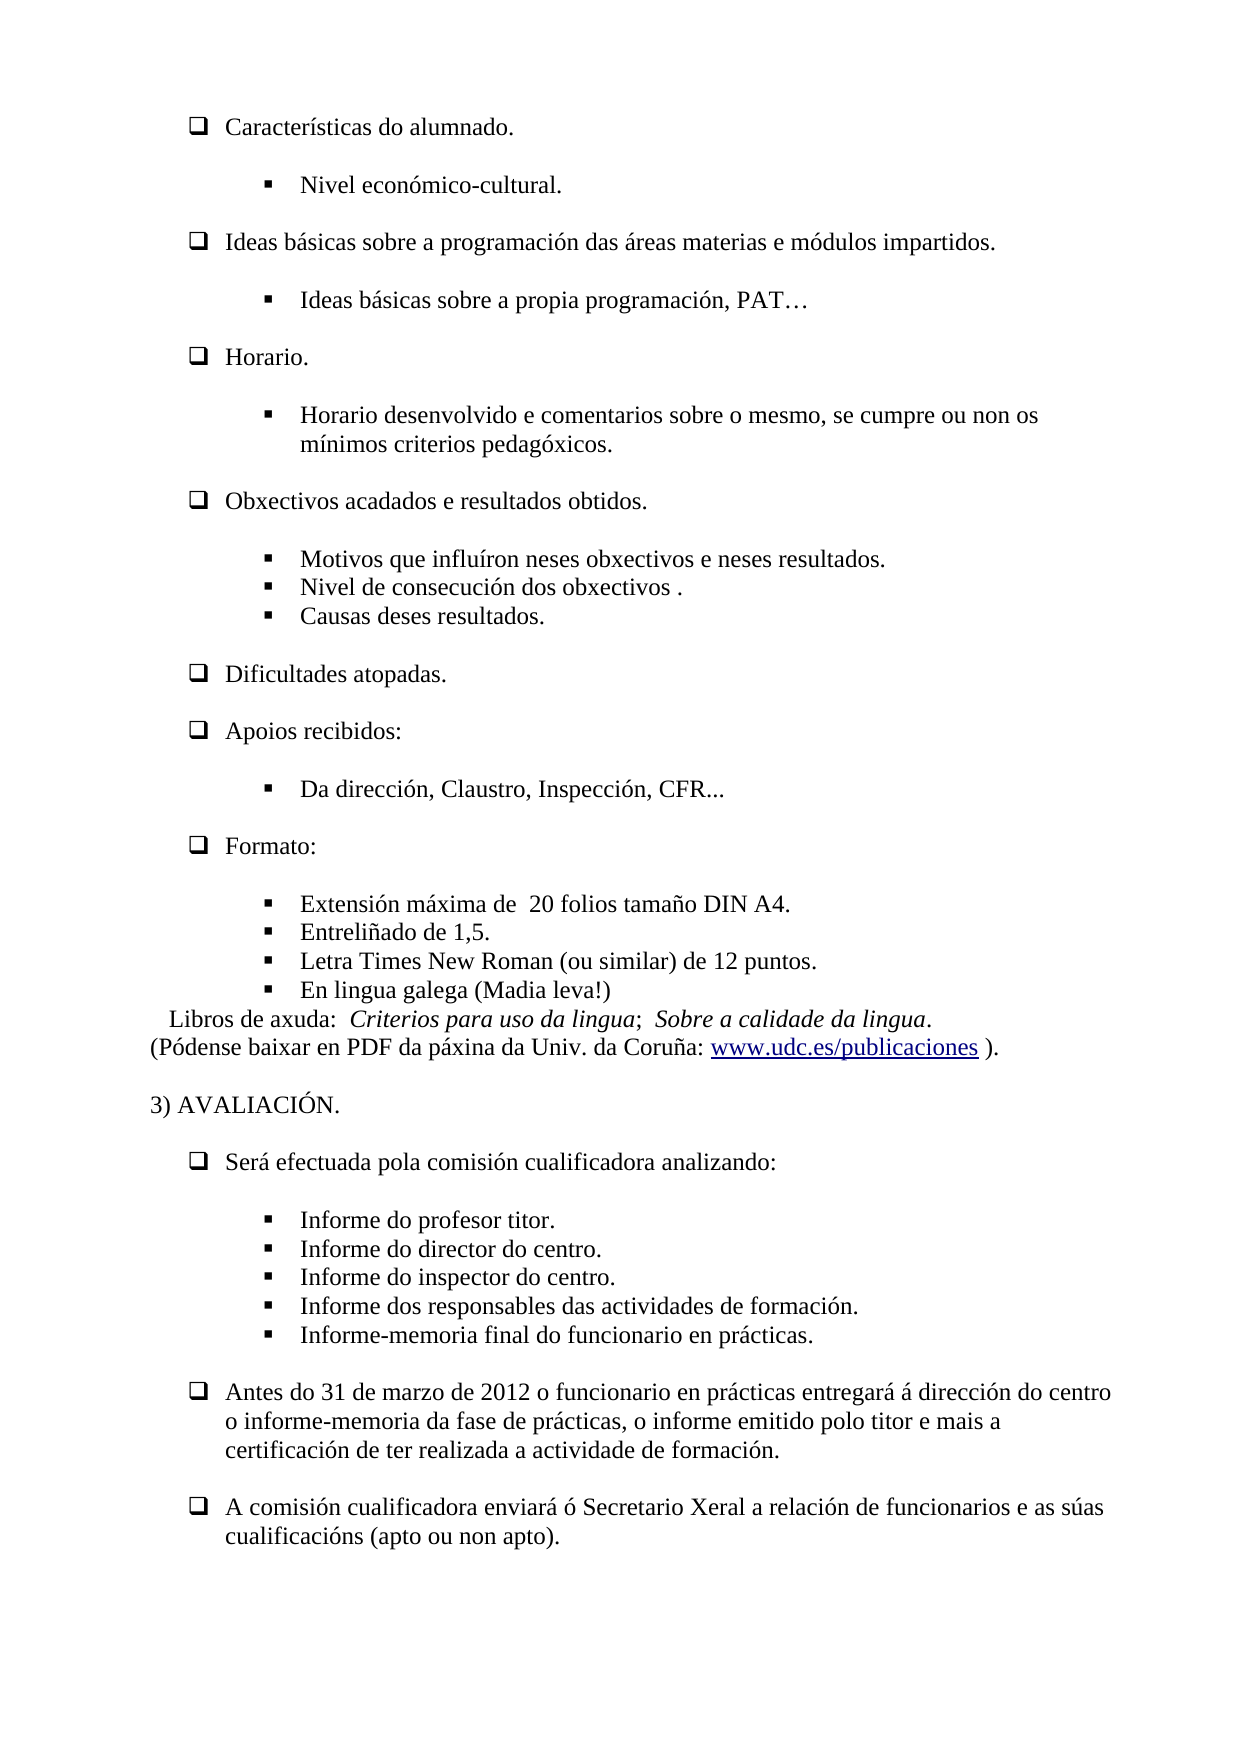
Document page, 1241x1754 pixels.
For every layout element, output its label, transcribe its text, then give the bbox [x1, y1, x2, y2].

list Apoios recibidos: [187, 716, 1125, 745]
list Obxectivos acadados e resultados obtidos. [187, 486, 1125, 515]
list Informe do profesor titor. [262, 1205, 1125, 1234]
text Libros de axuda: Criterios para uso da lingua; Sobre a calidade da lingua. [150, 1004, 1125, 1032]
list Entreliñado de 1,5. [262, 917, 1125, 946]
list Motivos que influíron neses obxectivos e neses resultados. [262, 544, 1125, 572]
list Será efectuada pola comisión cualificadora analizando: [187, 1147, 1125, 1176]
text 3) AVALIACIÓN. [150, 1090, 1125, 1119]
list Formato: [187, 831, 1125, 860]
list Extensión máxima de 20 folios tamaño DIN A4. [262, 889, 1125, 917]
list En lingua galega (Madia leva!) [262, 975, 1125, 1004]
list Informe do inspector do centro. [262, 1262, 1125, 1291]
list A comisión cualificadora enviará ó Secretario Xeral a relación de funcionarios e as súas cualificacións (apto ou non apto). [187, 1492, 1125, 1550]
list Letra Times New Roman (ou similar) de 12 puntos. [262, 946, 1125, 975]
list Características do alumnado. [187, 112, 1125, 141]
list Ideas básicas sobre a programación das áreas materias e módulos impartidos. [187, 227, 1125, 256]
list Nivel de consecución dos obxectivos . [262, 572, 1125, 601]
list Da dirección, Claustro, Inspección, CFR... [262, 774, 1125, 802]
list Informe dos responsables das actividades de formación. [262, 1291, 1125, 1320]
list Horario. [187, 342, 1125, 371]
text (Pódense baixar en PDF da páxina da Univ. da Coruña: www.udc.es/publicaciones ). [150, 1032, 1125, 1061]
list Ideas básicas sobre a propia programación, PAT… [262, 285, 1125, 314]
list Informe-memoria final do funcionario en prácticas. [262, 1320, 1125, 1349]
list Informe do director do centro. [262, 1234, 1125, 1262]
list Nivel económico-cultural. [262, 170, 1125, 199]
list Antes do 31 de marzo de 2012 o funcionario en prácticas entregará á dirección do centro o informe-memoria da fase de prácticas, o informe emitido polo titor e mais a certificación de ter realizada a actividade de formación. [187, 1377, 1125, 1464]
list Causas deses resultados. [262, 601, 1125, 630]
list Horario desenvolvido e comentarios sobre o mesmo, se cumpre ou non os mínimos criterios pedagóxicos. [262, 400, 1125, 457]
list Dificultades atopadas. [187, 659, 1125, 687]
